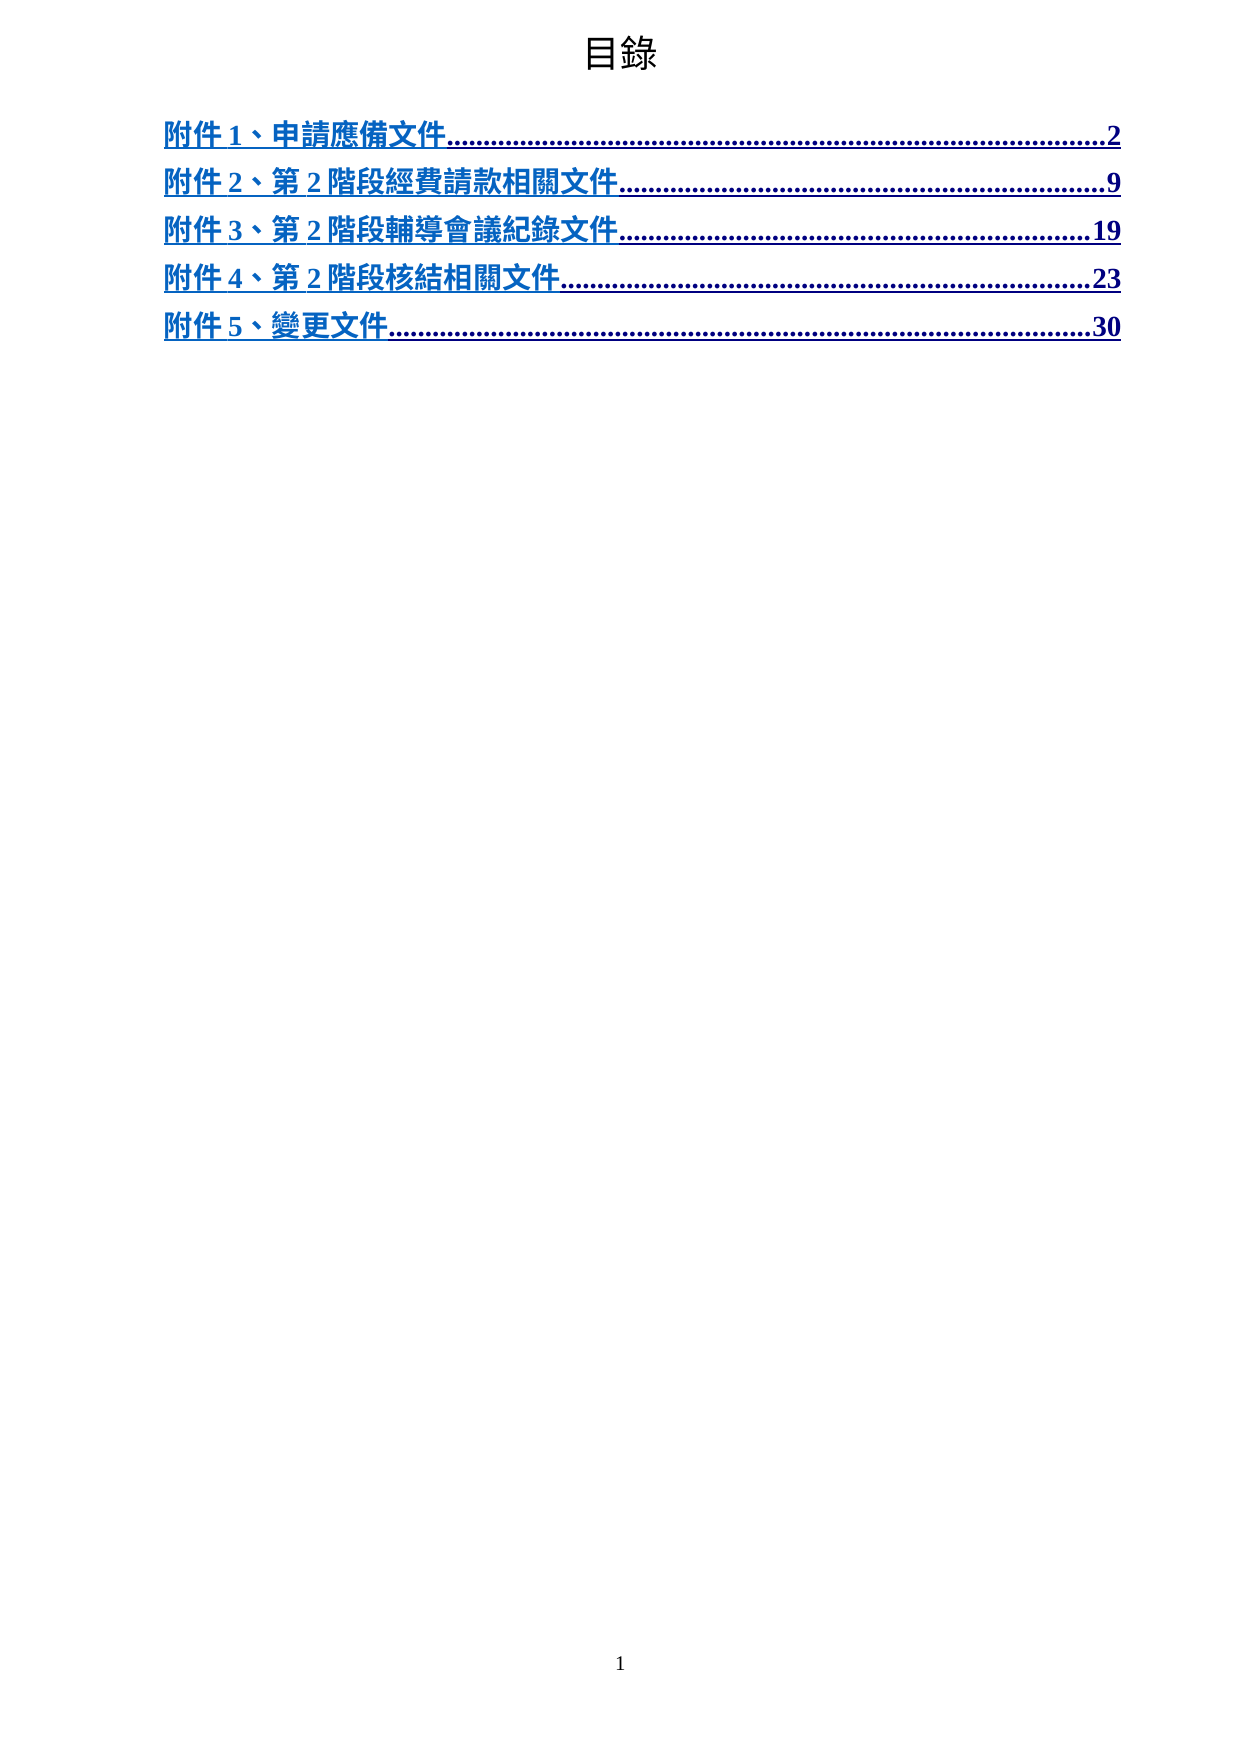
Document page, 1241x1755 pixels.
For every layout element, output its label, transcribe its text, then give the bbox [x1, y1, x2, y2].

text 附件4、第2階段核結相關文件 23 [164, 250, 1122, 298]
text 附件3、第2階段輔導會議紀錄文件 19 [164, 202, 1122, 250]
text 目錄 [118, 24, 1122, 78]
text 附件2、第2階段經費請款相關文件 9 [164, 154, 1122, 202]
text 附件1、申請應備文件 2 [164, 107, 1122, 154]
text 附件5、變更文件 30 [164, 298, 1122, 346]
